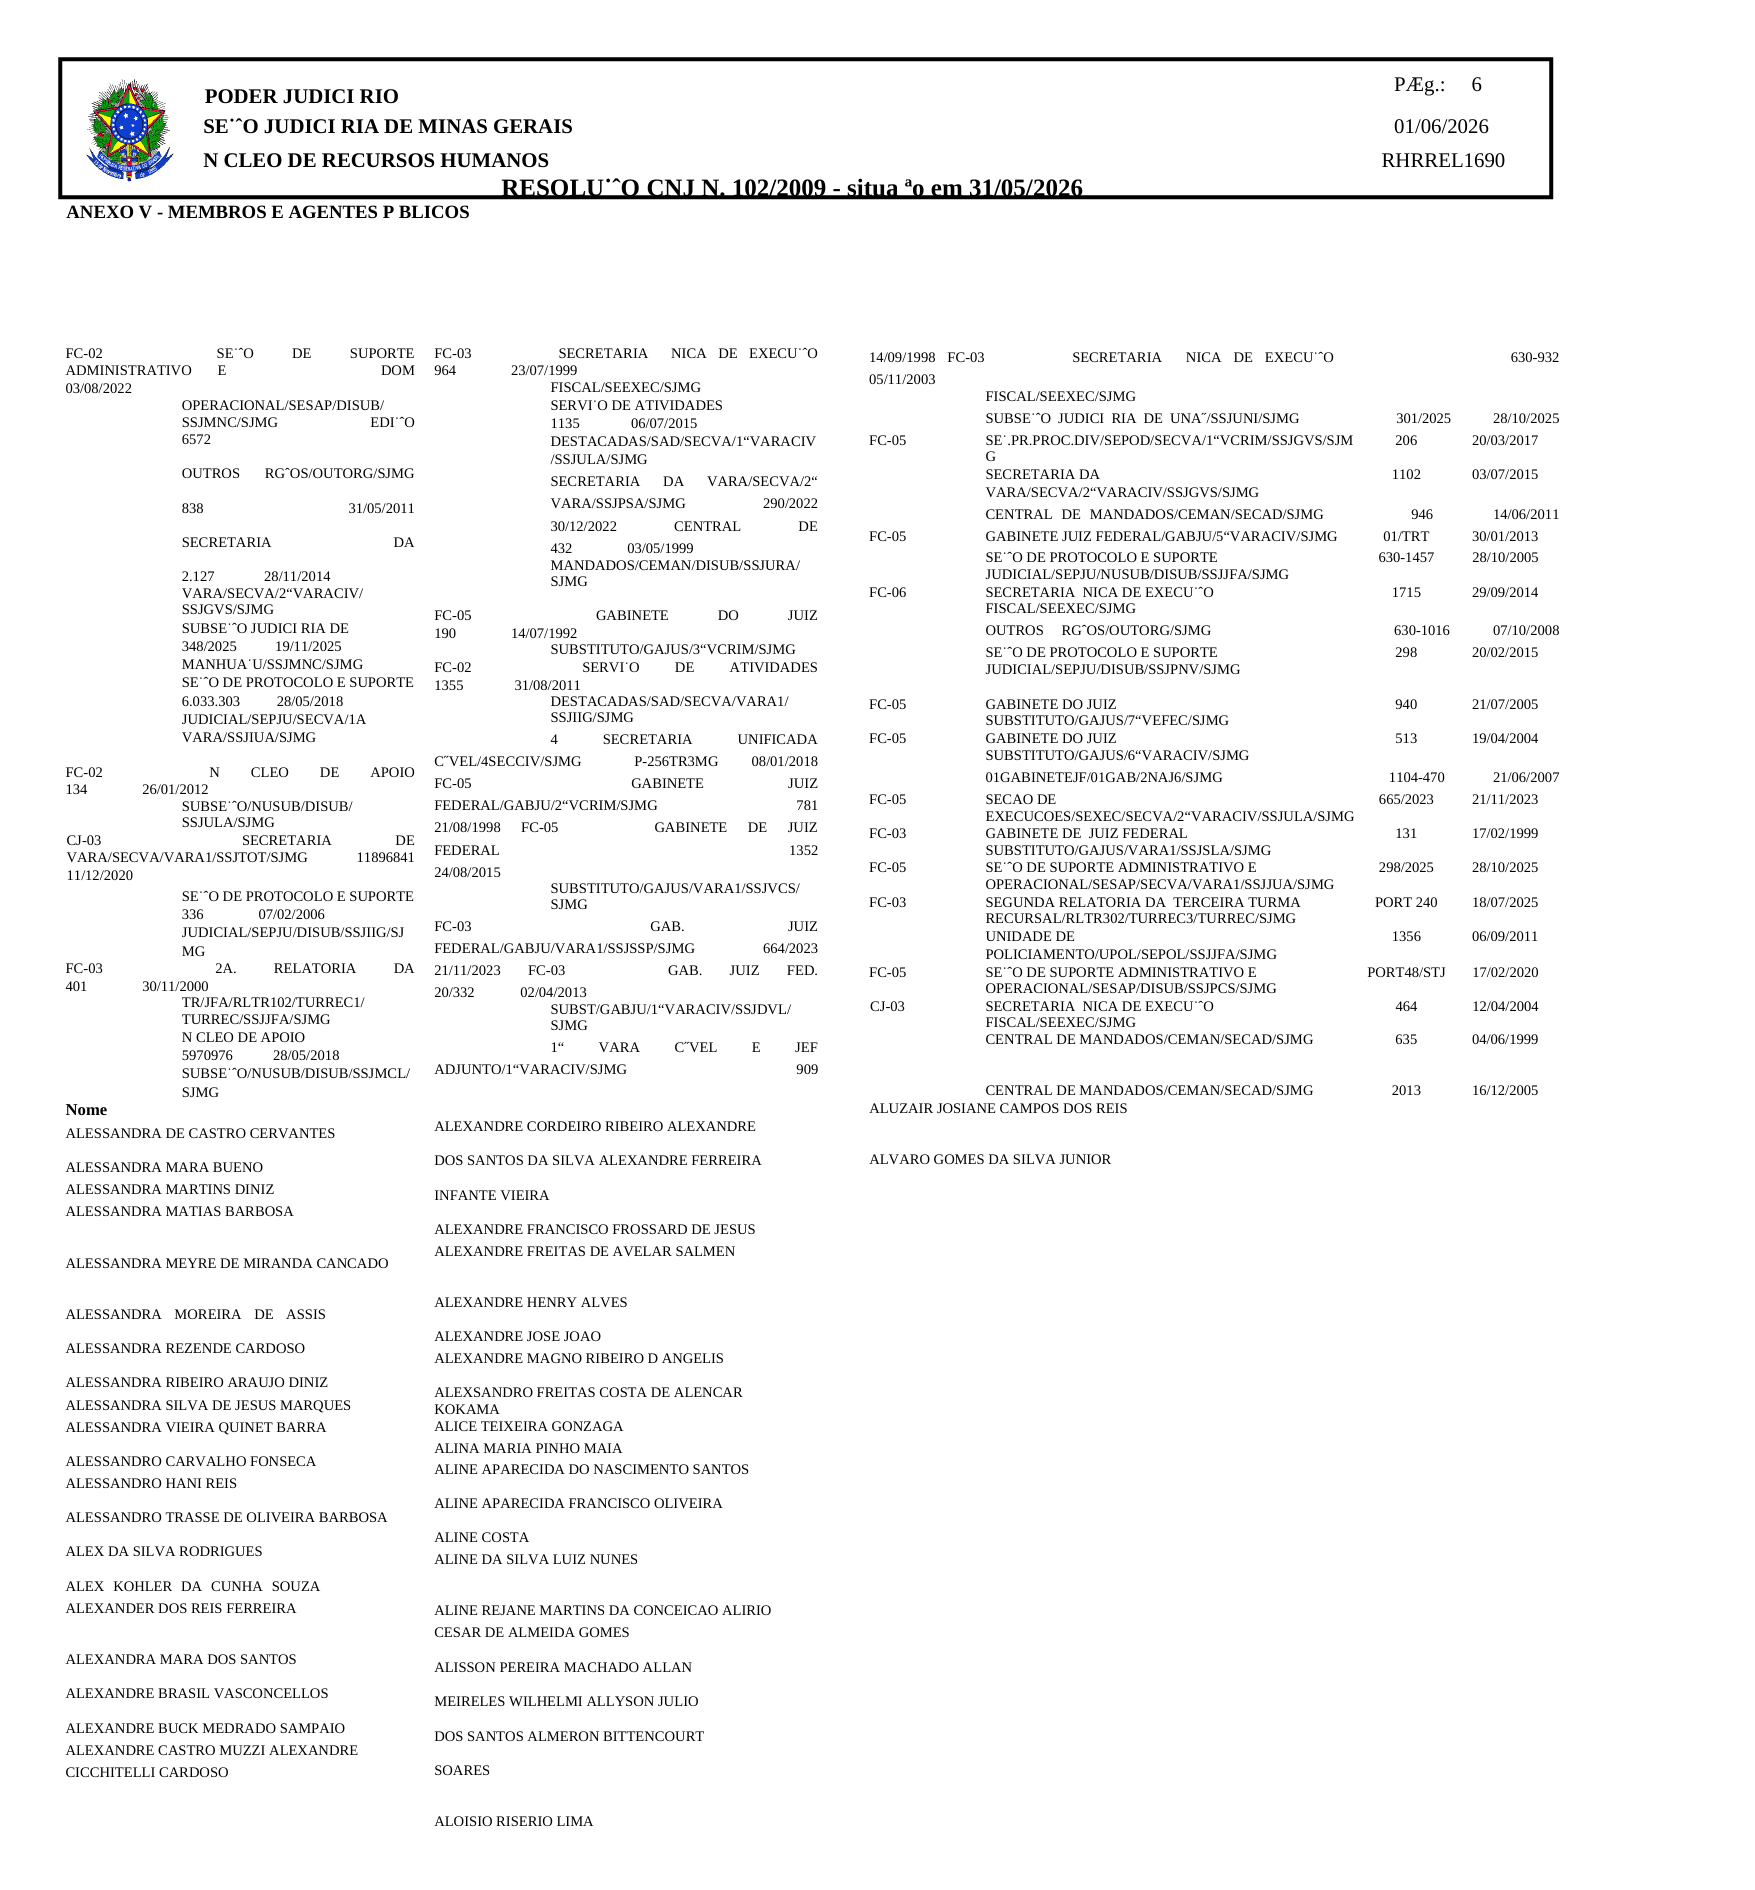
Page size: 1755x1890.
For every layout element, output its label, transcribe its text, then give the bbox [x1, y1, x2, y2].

text ALINA MARIA PINHO MAIA [434, 1440, 818, 1456]
picture [54, 53, 1557, 202]
text Nome [65, 1100, 409, 1118]
text FC-02 SE˙ˆO DE SUPORTE ADMINISTRATIVO E DOM 03/08/2022 [65, 344, 414, 397]
text ALEXSANDRO FREITAS COSTA DE ALENCAR KOKAMA [434, 1383, 803, 1418]
text FC-05 SE˙ˆO DE SUPORTE ADMINISTRATIVO E 298/2025 28/10/2025 [869, 858, 1559, 876]
text SUBSTITUTO/GAJUS/VARA1/SSJVCS/SJMG [550, 880, 818, 912]
text OPERACIONAL/SESAP/DISUB/SSJMNC/SJMG EDI˙ˆO 6572 [182, 397, 414, 447]
text EXECUCOES/SEXEC/SECVA/2“VARACIV/SSJULA/SJMG [985, 808, 1559, 824]
text SUBSE˙ˆO/NUSUB/DISUB/SSJULA/SJMG [182, 798, 414, 830]
text CENTRAL DE MANDADOS/CEMAN/SECAD/SJMG 946 14/06/2011 FC-05 GABINETE JUIZ FEDERAL/GABJU/5“VARACIV/SJMG 01/TRT 30/01/2013 [869, 501, 1559, 544]
text VARA/SECVA/2“VARACIV/SSJGVS/SJMG [182, 586, 414, 618]
text ALINE APARECIDA FRANCISCO OLIVEIRA [434, 1496, 818, 1512]
text OPERACIONAL/SESAP/SECVA/VARA1/SSJJUA/SJMG [985, 876, 1559, 892]
text ALESSANDRA DE CASTRO CERVANTES [65, 1126, 409, 1142]
text ALUZAIR JOSIANE CAMPOS DOS REIS [869, 1100, 1559, 1116]
text FC-03 2A. RELATORIA DA 401 30/11/2000 [65, 959, 414, 994]
text ALESSANDRA RIBEIRO ARAUJO DINIZ ALESSANDRA SILVA DE JESUS MARQUES ALESSANDRA VIEIRA QUINET BARRA [65, 1369, 372, 1435]
text FISCAL/SEEXEC/SJMG [985, 388, 1559, 404]
text CJ-03 SECRETARIA NICA DE EXECU˙ˆO 464 12/04/2004 [870, 997, 1559, 1014]
text FC-06 SECRETARIA NICA DE EXECU˙ˆO 1715 29/09/2014 [869, 583, 1559, 601]
text SUBSTITUTO/GAJUS/3“VCRIM/SJMG [550, 642, 818, 658]
text ALOISIO RISERIO LIMA [434, 1814, 818, 1830]
text UNIDADE DE 1356 06/09/2011 POLICIAMENTO/UPOL/SEPOL/SSJJFA/SJMG [985, 927, 1559, 963]
text CENTRAL DE MANDADOS/CEMAN/SECAD/SJMG 2013 16/12/2005 [985, 1082, 1559, 1099]
text ALEXANDRE BUCK MEDRADO SAMPAIO ALEXANDRE CASTRO MUZZI ALEXANDRE CICCHITELLI CARDOSO [65, 1714, 358, 1780]
text OPERACIONAL/SESAP/DISUB/SSJPCS/SJMG [985, 981, 1559, 997]
text ALINE APARECIDA DO NASCIMENTO SANTOS [434, 1462, 818, 1478]
text SECRETARIA DA VARA/SECVA/2“ VARA/SSJPSA/SJMG 290/2022 30/12/2022 CENTRAL DE 432 03/05/1999 [550, 468, 818, 556]
text SE˙ˆO DE PROTOCOLO E SUPORTE 336 07/02/2006 JUDICIAL/SEPJU/DISUB/SSJIIG/SJMG [182, 886, 414, 959]
text CENTRAL DE MANDADOS/CEMAN/SECAD/SJMG 635 04/06/1999 [985, 1031, 1559, 1047]
text 01GABINETEJF/01GAB/2NAJ6/SJMG 1104-470 21/06/2007 FC-05 SECAO DE 665/2023 21/11/2023 [869, 763, 1559, 807]
text FC-05 GABINETE DO JUIZ 190 14/07/1992 [434, 606, 818, 641]
text FC-05 GABINETE DO JUIZ 940 21/07/2005 [869, 695, 1559, 712]
text SUBSTITUTO/GAJUS/7“VEFEC/SJMG [985, 713, 1559, 729]
text SECRETARIA DA 1102 03/07/2015 VARA/SECVA/2“VARACIV/SSJGVS/SJMG [985, 464, 1559, 501]
text ALEXANDRA MARA DOS SANTOS ALEXANDRE BRASIL VASCONCELLOS [65, 1633, 349, 1702]
text ALVARO GOMES DA SILVA JUNIOR [869, 1151, 1559, 1168]
text ALICE TEIXEIRA GONZAGA [434, 1418, 818, 1434]
text JUDICIAL/SEPJU/DISUB/SSJPNV/SJMG [985, 662, 1559, 678]
text FC-03 SECRETARIA NICA DE EXECU˙ˆO 964 23/07/1999 [434, 344, 818, 379]
text 14/09/1998 FC-03 SECRETARIA NICA DE EXECU˙ˆO 630-932 05/11/2003 [869, 344, 1559, 388]
text ALEXANDRE JOSE JOAO [434, 1329, 818, 1345]
text ALESSANDRO CARVALHO FONSECA ALESSANDRO HANI REIS [65, 1447, 337, 1491]
text SERVI˙O DE ATIVIDADES 1135 06/07/2015 DESTACADAS/SAD/SECVA/1“VARACIV/SSJULA/SJMG [550, 395, 818, 468]
text 4 SECRETARIA UNIFICADA C˝VEL/4SECCIV/SJMG P-256TR3MG 08/01/2018 FC-05 GABINETE JUIZ FEDERAL/GABJU/2“VCRIM/SJMG 781 21/08/1998 FC-05 GABINETE DE JUIZ FEDERAL 1352 24/08/2015 [434, 726, 818, 880]
text ALESSANDRA MARA BUENO ALESSANDRA MARTINS DINIZ ALESSANDRA MATIAS BARBOSA [65, 1154, 314, 1220]
text ALEXANDRE FRANCISCO FROSSARD DE JESUS ALEXANDRE FREITAS DE AVELAR SALMEN [434, 1215, 816, 1259]
text TR/JFA/RLTR102/TURREC1/TURREC/SSJJFA/SJMG [182, 995, 414, 1027]
text ALEXANDRE CORDEIRO RIBEIRO ALEXANDRE DOS SANTOS DA SILVA ALEXANDRE FERREIRA INFANTE VIEIRA [434, 1100, 777, 1203]
text SUBSTITUTO/GAJUS/VARA1/SSJSLA/SJMG [985, 842, 1559, 858]
text SUBSTITUTO/GAJUS/6“VARACIV/SJMG [985, 747, 1559, 763]
text FISCAL/SEEXEC/SJMG [550, 379, 818, 395]
text RECURSAL/RLTR302/TURREC3/TURREC/SJMG [985, 911, 1559, 927]
text FISCAL/SEEXEC/SJMG [985, 601, 1559, 617]
text ALEXANDRE HENRY ALVES [434, 1294, 818, 1311]
text G [985, 448, 1559, 464]
text FC-02 N CLEO DE APOIO 134 26/01/2012 [65, 763, 414, 798]
text ALESSANDRO TRASSE DE OLIVEIRA BARBOSA ALEX DA SILVA RODRIGUES [65, 1491, 408, 1560]
text ALINE COSTA [434, 1530, 818, 1546]
text JUDICIAL/SEPJU/NUSUB/DISUB/SSJJFA/SJMG [985, 566, 1559, 583]
text SUBSE˙ˆO JUDICI RIA DE UNA˝/SSJUNI/SJMG 301/2025 28/10/2025 FC-05 SE˙.PR.PROC.DIV/SEPOD/SECVA/1“VCRIM/SSJGVS/SJM 206 20/03/2017 [869, 404, 1559, 448]
text FISCAL/SEEXEC/SJMG [985, 1014, 1559, 1031]
text OUTROS RGˆOS/OUTORG/SJMG 838 31/05/2011 SECRETARIA DA 2.127 28/11/2014 [182, 448, 414, 585]
text FC-02 SERVI˙O DE ATIVIDADES 1355 31/08/2011 [434, 658, 818, 693]
text OUTROS RGˆOS/OUTORG/SJMG 630-1016 07/10/2008 SE˙ˆO DE PROTOCOLO E SUPORTE 298 20/02/2015 [985, 617, 1559, 661]
text ALISSON PEREIRA MACHADO ALLAN MEIRELES WILHELMI ALLYSON JULIO DOS SANTOS ALMERON BITTENCOURT SOARES [434, 1641, 731, 1778]
text FC-03 SEGUNDA RELATORIA DA TERCEIRA TURMA PORT 240 18/07/2025 [869, 893, 1559, 911]
text SUBSE˙ˆO JUDICI RIA DE 348/2025 19/11/2025 MANHUA˙U/SSJMNC/SJMG [182, 618, 414, 673]
text SE˙ˆO DE PROTOCOLO E SUPORTE 630-1457 28/10/2005 [985, 549, 1559, 566]
text ALESSANDRA MEYRE DE MIRANDA CANCADO [65, 1255, 409, 1271]
text ALEXANDRE MAGNO RIBEIRO D ANGELIS [434, 1350, 818, 1366]
text DESTACADAS/SAD/SECVA/VARA1/SSJIIG/SJMG [550, 693, 818, 726]
text ALINE REJANE MARTINS DA CONCEICAO ALIRIO CESAR DE ALMEIDA GOMES [434, 1597, 779, 1641]
text N CLEO DE APOIO 5970976 28/05/2018 SUBSE˙ˆO/NUSUB/DISUB/SSJMCL/SJMG [182, 1027, 414, 1100]
text CJ-03 SECRETARIA DE VARA/SECVA/VARA1/SSJTOT/SJMG 11896841 11/12/2020 [66, 830, 414, 883]
text SUBST/GABJU/1“VARACIV/SSJDVL/SJMG [550, 1001, 818, 1033]
text FC-03 GAB. JUIZ FEDERAL/GABJU/VARA1/SSJSSP/SJMG 664/2023 21/11/2023 FC-03 GAB. JUIZ FED. 20/332 02/04/2013 [434, 912, 818, 1001]
text FC-03 GABINETE DE JUIZ FEDERAL 131 17/02/1999 [869, 824, 1559, 842]
text ALINE DA SILVA LUIZ NUNES [434, 1552, 818, 1568]
text ALESSANDRA MOREIRA DE ASSIS ALESSANDRA REZENDE CARDOSO [65, 1288, 326, 1357]
text ALEX KOHLER DA CUNHA SOUZA ALEXANDER DOS REIS FERREIRA [65, 1572, 320, 1616]
text FC-05 GABINETE DO JUIZ 513 19/04/2004 [869, 729, 1559, 747]
text 1“ VARA C˝VEL E JEF ADJUNTO/1“VARACIV/SJMG 909 [434, 1033, 818, 1077]
text MANDADOS/CEMAN/DISUB/SSJURA/SJMG [550, 557, 818, 589]
text SE˙ˆO DE PROTOCOLO E SUPORTE 6.033.303 28/05/2018 JUDICIAL/SEPJU/SECVA/1A VARA/SSJIUA/SJMG [182, 673, 414, 746]
text FC-05 SE˙ˆO DE SUPORTE ADMINISTRATIVO E PORT48/STJ 17/02/2020 [869, 963, 1559, 980]
